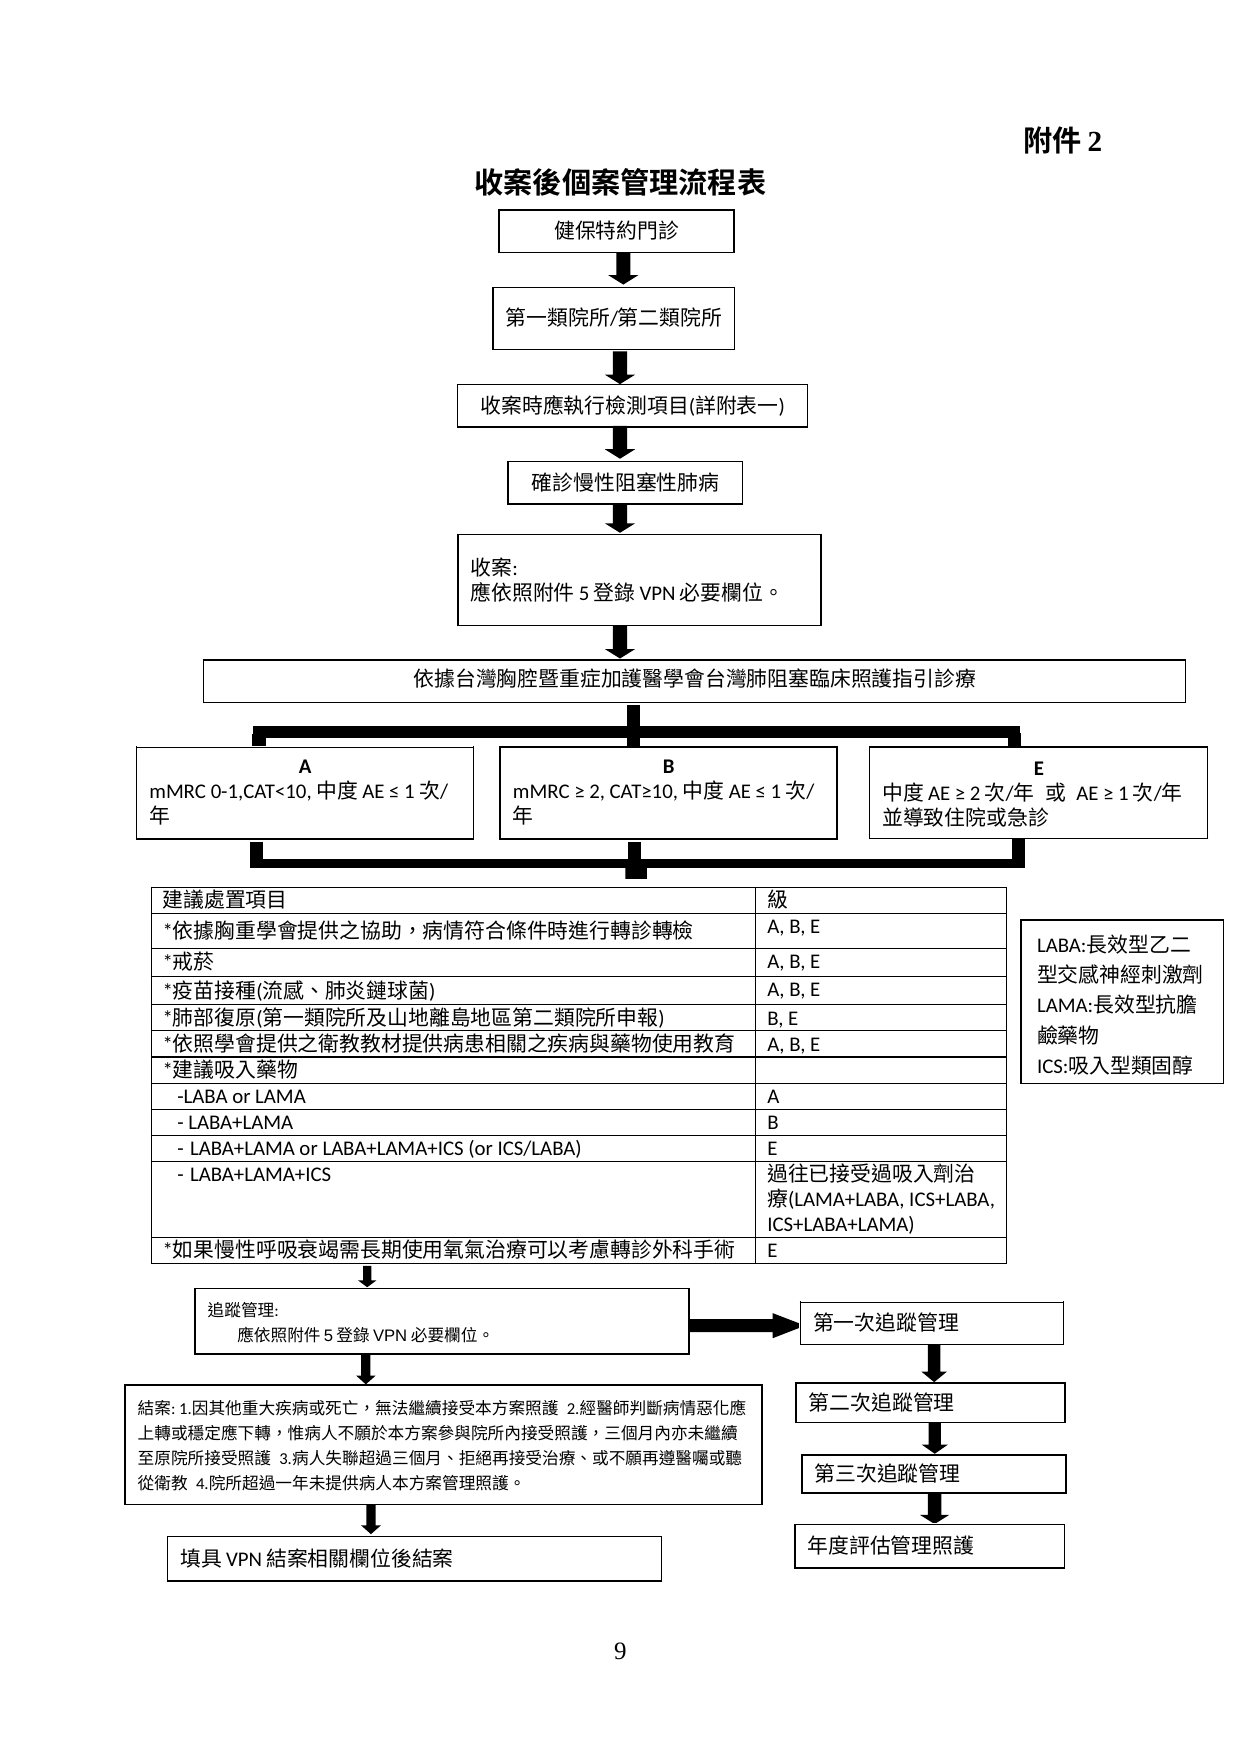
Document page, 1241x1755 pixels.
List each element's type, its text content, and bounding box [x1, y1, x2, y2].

table_cell B, E [756, 1005, 1006, 1030]
text 中度AE ≥ 2次/年 或 AE ≥ 1次/年並導致住院或急診 [882, 780, 1195, 830]
table_cell *如果慢性呼吸衰竭需長期使用氧氣治療可以考慮轉診外科手術 [152, 1238, 755, 1263]
table_cell A, B, E [756, 977, 1006, 1004]
table_cell E [756, 1136, 1006, 1161]
table_cell *依據胸重學會提供之協助，病情符合條件時進行轉診轉檢 [152, 914, 755, 948]
text 依據台灣胸腔暨重症加護醫學會台灣肺阻塞臨床照護指引診療 [216, 667, 1173, 692]
table_header 建議處置項目 [152, 888, 755, 913]
table_cell [756, 1058, 1006, 1082]
text mMRC ≥ 2, CAT≥10, 中度AE ≤ 1次/年 [513, 779, 824, 829]
table_cell *建議吸入藥物 [152, 1058, 755, 1082]
text 收案: [470, 555, 809, 580]
table_header 級 [756, 888, 1006, 913]
text 收案時應執行檢測項目(詳附表一) [470, 393, 795, 418]
table_cell A, B, E [756, 914, 1006, 948]
text 填具VPN結案相關欄位後結案 [180, 1546, 649, 1571]
text 確診慢性阻塞性肺病 [521, 470, 730, 495]
table_cell A, B, E [756, 949, 1006, 976]
table_cell - LABA+LAMA+ICS [152, 1162, 755, 1237]
text B [513, 754, 824, 779]
table_cell -LABA or LAMA [152, 1084, 755, 1108]
text E [882, 755, 1195, 780]
text 收案後個案管理流程表 [118, 160, 1122, 202]
text 附件2 [118, 117, 1122, 160]
text 年度評估管理照護 [807, 1534, 1052, 1559]
text 應依照附件5登錄VPN必要欄位。 [470, 580, 809, 605]
text 第一類院所/第二類院所 [505, 306, 722, 331]
text 第二次追蹤管理 [809, 1390, 1052, 1415]
text LABA:長效型乙二型交感神經刺激劑 [1037, 928, 1207, 989]
table_cell *依照學會提供之衛教教材提供病患相關之疾病與藥物使用教育 [152, 1031, 755, 1056]
table_cell B [756, 1110, 1006, 1134]
table_cell 過往已接受過吸入劑治療(LAMA+LABA, ICS+LABA, ICS+LABA+LAMA) [756, 1162, 1006, 1237]
table_cell *肺部復原(第一類院所及山地離島地區第二類院所申報) [152, 1005, 755, 1030]
text 健保特約門診 [512, 219, 721, 244]
text 應依照附件5登錄VPN必要欄位。 [237, 1321, 677, 1346]
text A [149, 754, 461, 779]
table_cell A, B, E [756, 1031, 1006, 1056]
table_cell *戒菸 [152, 949, 755, 976]
table_cell *疫苗接種(流感、肺炎鏈球菌) [152, 977, 755, 1004]
table_cell A [756, 1084, 1006, 1108]
table_cell E [756, 1238, 1006, 1263]
text 結案: 1.因其他重大疾病或死亡，無法繼續接受本方案照護 2.經醫師判斷病情惡化應上轉或穩定應下轉，惟病人不願於本方案參與院所內接受照護，三個月內亦未繼續至原院所接受照護 3.病人失聯超過三個月、拒絕再接受治療、或不願再遵醫囑或聽從衛教 4.院所超過一年未提供病人本方案管理照護。 [137, 1394, 749, 1494]
table_cell - LABA+LAMA or LABA+LAMA+ICS (or ICS/LABA) [152, 1136, 755, 1161]
table_cell - LABA+LAMA [152, 1110, 755, 1134]
text 第三次追蹤管理 [814, 1462, 1053, 1486]
text LAMA:長效型抗膽鹼藥物 [1037, 989, 1207, 1049]
text 第一次追蹤管理 [813, 1311, 1051, 1336]
text ICS:吸入型類固醇 [1037, 1049, 1207, 1075]
text 追蹤管理: [207, 1296, 677, 1321]
text mMRC 0-1,CAT<10, 中度AE ≤ 1次/年 [149, 779, 461, 829]
